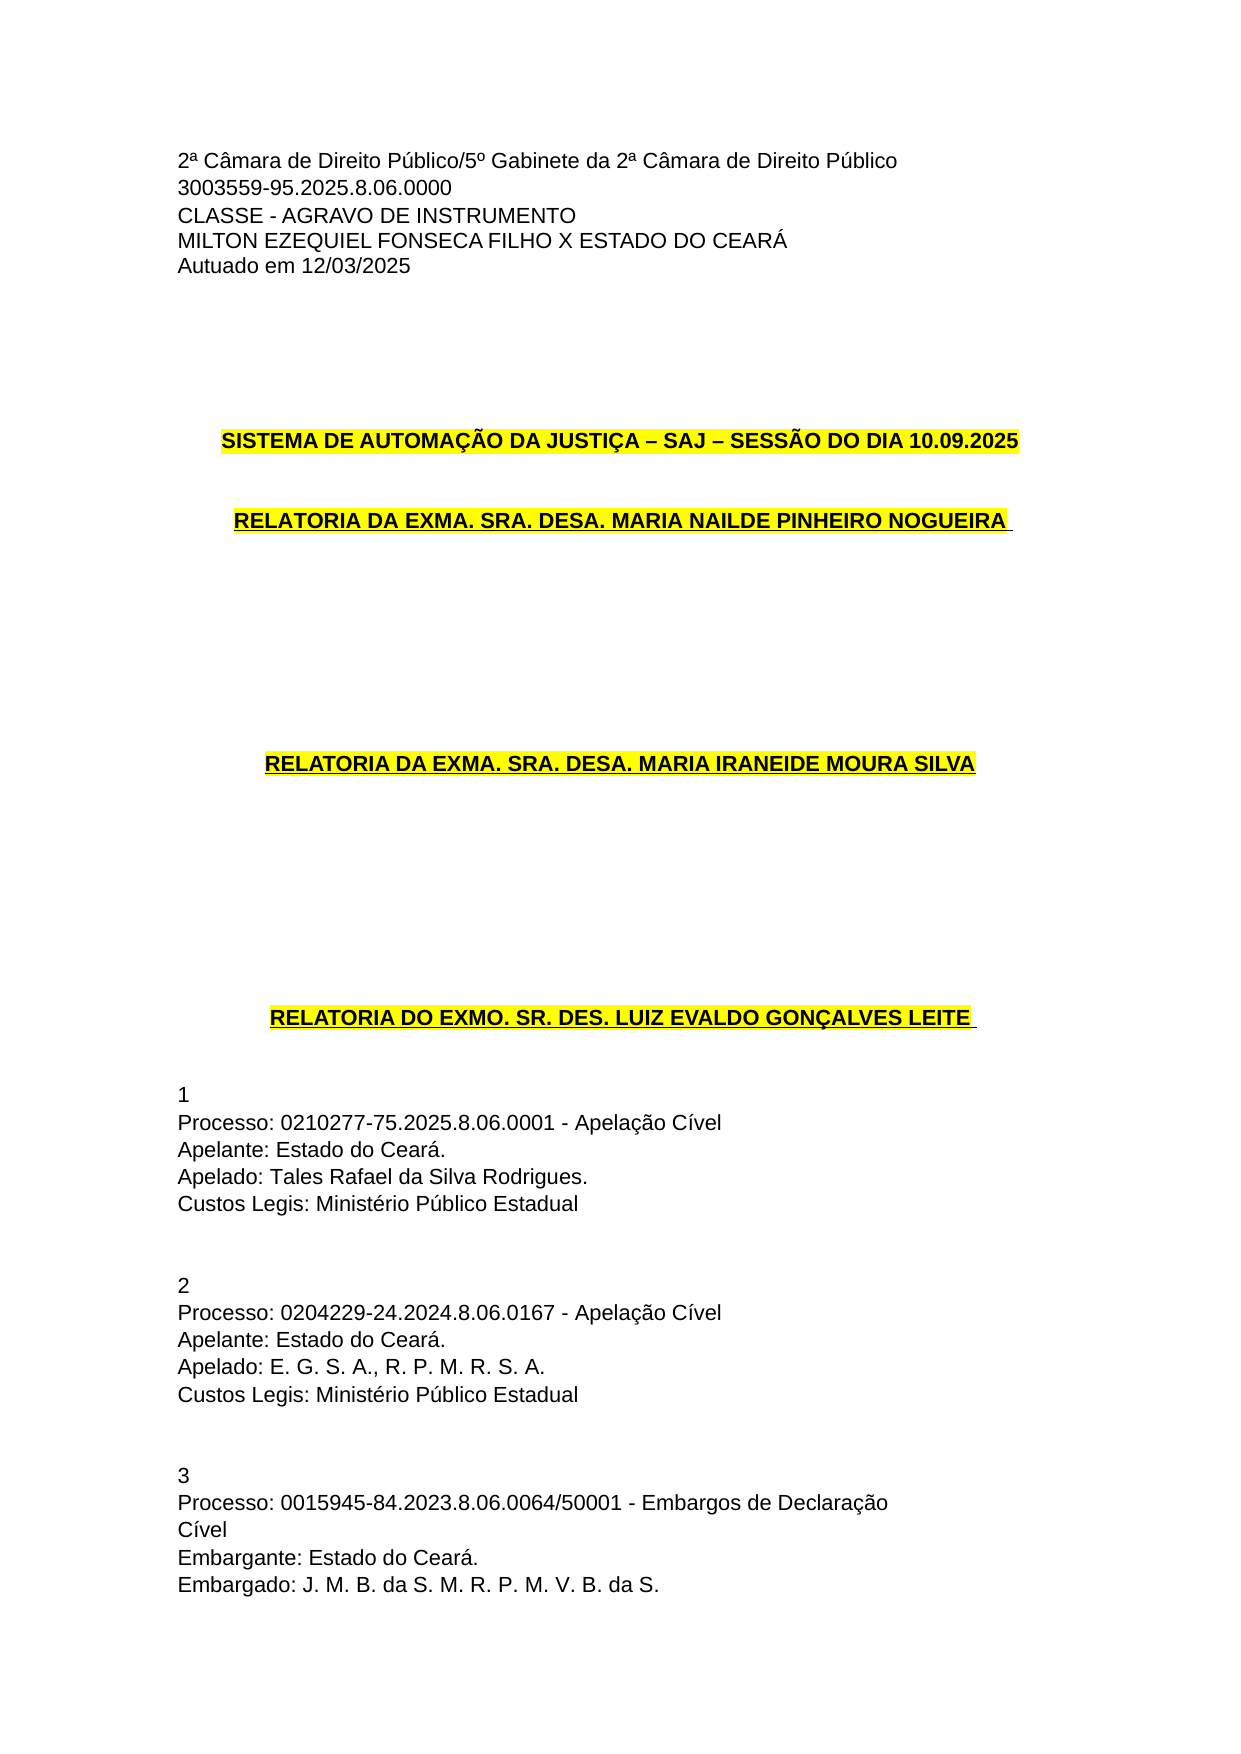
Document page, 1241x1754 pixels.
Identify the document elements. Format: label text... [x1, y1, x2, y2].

text Custos Legis: Ministério Público Estadual [177, 1191, 1063, 1216]
text CLASSE - AGRAVO DE INSTRUMENTO MILTON EZEQUIEL FONSECA FILHO X ESTADO DO CEARÁ [177, 202, 1063, 253]
text 2 [177, 1273, 1063, 1298]
text 2ª Câmara de Direito Público/5º Gabinete da 2ª Câmara de Direito Público [177, 148, 1063, 173]
text Processo: 0015945-84.2023.8.06.0064/50001 - Embargos de Declaração [177, 1490, 1063, 1515]
subtitle 3003559-95.2025.8.06.0000 [177, 175, 1063, 200]
text SISTEMA DE AUTOMAÇÃO DA JUSTIÇA – SAJ – SESSÃO DO DIA 10.09.2025 [177, 428, 1063, 454]
text Embargante: Estado do Ceará. [177, 1544, 1063, 1570]
text Apelante: Estado do Ceará. [177, 1327, 1063, 1352]
text Processo: 0204229-24.2024.8.06.0167 - Apelação Cível [177, 1300, 1063, 1325]
text Custos Legis: Ministério Público Estadual [177, 1381, 1063, 1407]
text Embargado: J. M. B. da S. M. R. P. M. V. B. da S. [177, 1572, 1063, 1597]
text 3 [177, 1463, 1063, 1488]
text Apelante: Estado do Ceará. [177, 1137, 1063, 1162]
text 1 [177, 1082, 1063, 1108]
text Apelado: Tales Rafael da Silva Rodrigues. [177, 1164, 1063, 1189]
text RELATORIA DA EXMA. SRA. DESA. MARIA NAILDE PINHEIRO NOGUEIRA [177, 508, 1063, 533]
text Cível [177, 1517, 1063, 1543]
text RELATORIA DO EXMO. SR. DES. LUIZ EVALDO GONÇALVES LEITE [177, 1005, 1063, 1030]
text Processo: 0210277-75.2025.8.06.0001 - Apelação Cível [177, 1109, 1063, 1135]
text Apelado: E. G. S. A., R. P. M. R. S. A. [177, 1354, 1063, 1379]
text Autuado em 12/03/2025 [177, 253, 1063, 278]
text RELATORIA DA EXMA. SRA. DESA. MARIA IRANEIDE MOURA SILVA [177, 751, 1063, 776]
